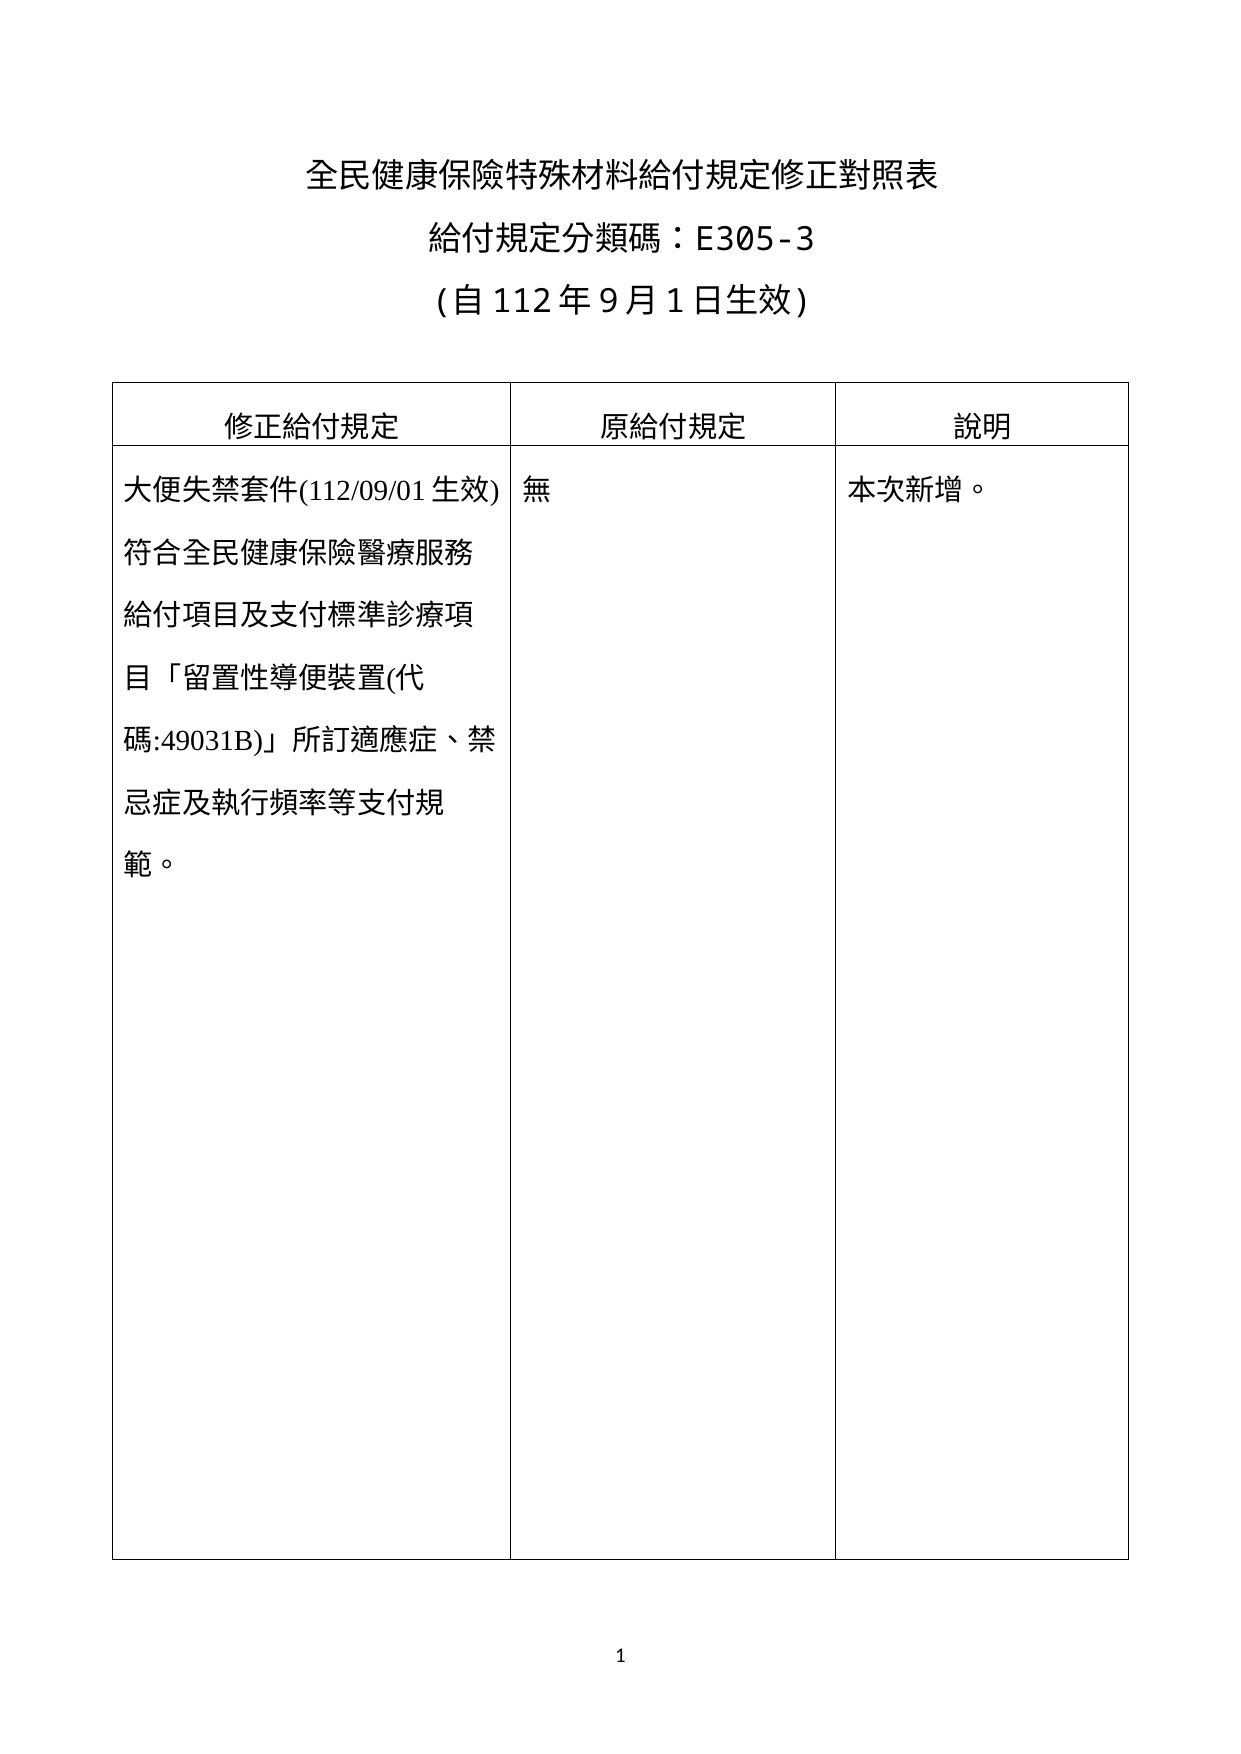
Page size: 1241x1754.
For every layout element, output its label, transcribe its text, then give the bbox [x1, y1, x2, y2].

table_header 說明 [836, 383, 1128, 445]
table_cell 無 [511, 446, 835, 1559]
table_header 原給付規定 [511, 383, 835, 445]
text 給付規定分類碼：E305-3 [112, 194, 1128, 257]
table_header 修正給付規定 [113, 383, 510, 445]
table_cell 本次新增。 [836, 446, 1128, 1559]
text 全民健康保險特殊材料給付規定修正對照表 [112, 132, 1128, 194]
text (自112年9月1日生效) [112, 257, 1128, 319]
table_cell 大便失禁套件(112/09/01生效) 符合全民健康保險醫療服務給付項目及支付標準診療項目「留置性導便裝置(代碼:49031B)」所訂適應症、禁忌症及執行頻率等支付規範。 [113, 446, 510, 1559]
